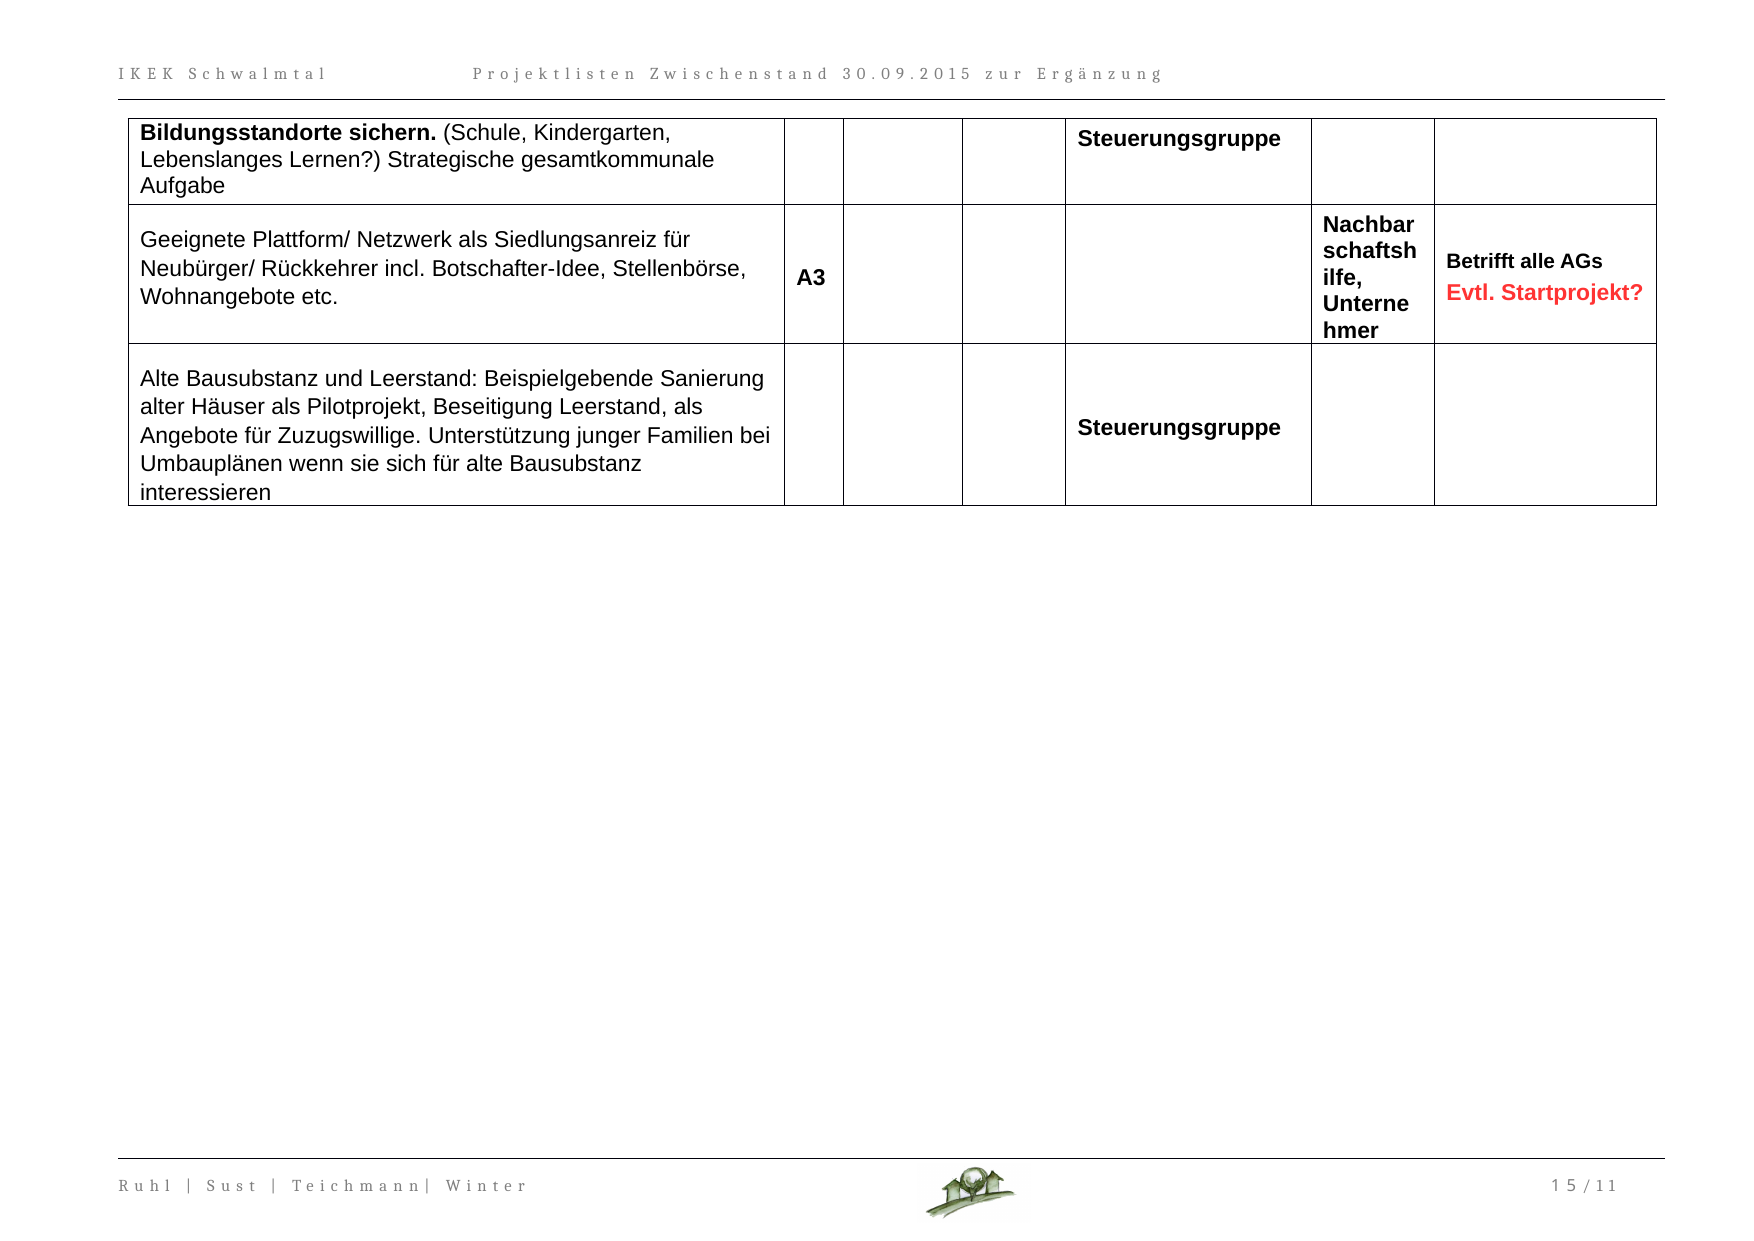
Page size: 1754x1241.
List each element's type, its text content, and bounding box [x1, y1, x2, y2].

table_cell [963, 119, 1065, 204]
table_cell [785, 119, 843, 204]
table_cell Steuerungsgruppe [1066, 344, 1311, 505]
table_cell Alte Bausubstanz und Leerstand: Beispielgebende Sanierung alter Häuser als Pilotprojekt, Beseitigung Leerstand, als Angebote für Zuzugswillige. Unterstützung junger Familien bei Umbauplänen wenn sie sich für alte Bausubstanz interessieren [129, 344, 784, 505]
table_cell Bildungsstandorte sichern. (Schule, Kindergarten, Lebenslanges Lernen?) Strategische gesamtkommunale Aufgabe [129, 119, 784, 204]
table_cell [844, 119, 962, 204]
table_cell [844, 205, 962, 343]
table_cell Betrifft alle AGs Evtl. Startprojekt? [1435, 205, 1656, 343]
table_cell Nachbarschaftshilfe, Unternehmer [1312, 205, 1434, 343]
table_cell [1312, 119, 1434, 204]
table_cell [1435, 119, 1656, 204]
table_cell [785, 344, 843, 505]
table_cell [1066, 205, 1311, 343]
table_cell A3 [785, 205, 843, 343]
table_cell [963, 205, 1065, 343]
table_cell [963, 344, 1065, 505]
table_cell [1312, 344, 1434, 505]
table_cell [1435, 344, 1656, 505]
table_cell [844, 344, 962, 505]
picture [917, 1163, 1031, 1223]
table_cell Steuerungsgruppe [1066, 119, 1311, 204]
table_cell Geeignete Plattform/ Netzwerk als Siedlungsanreiz für Neubürger/ Rückkehrer incl. Botschafter-Idee, Stellenbörse, Wohnangebote etc. [129, 205, 784, 343]
